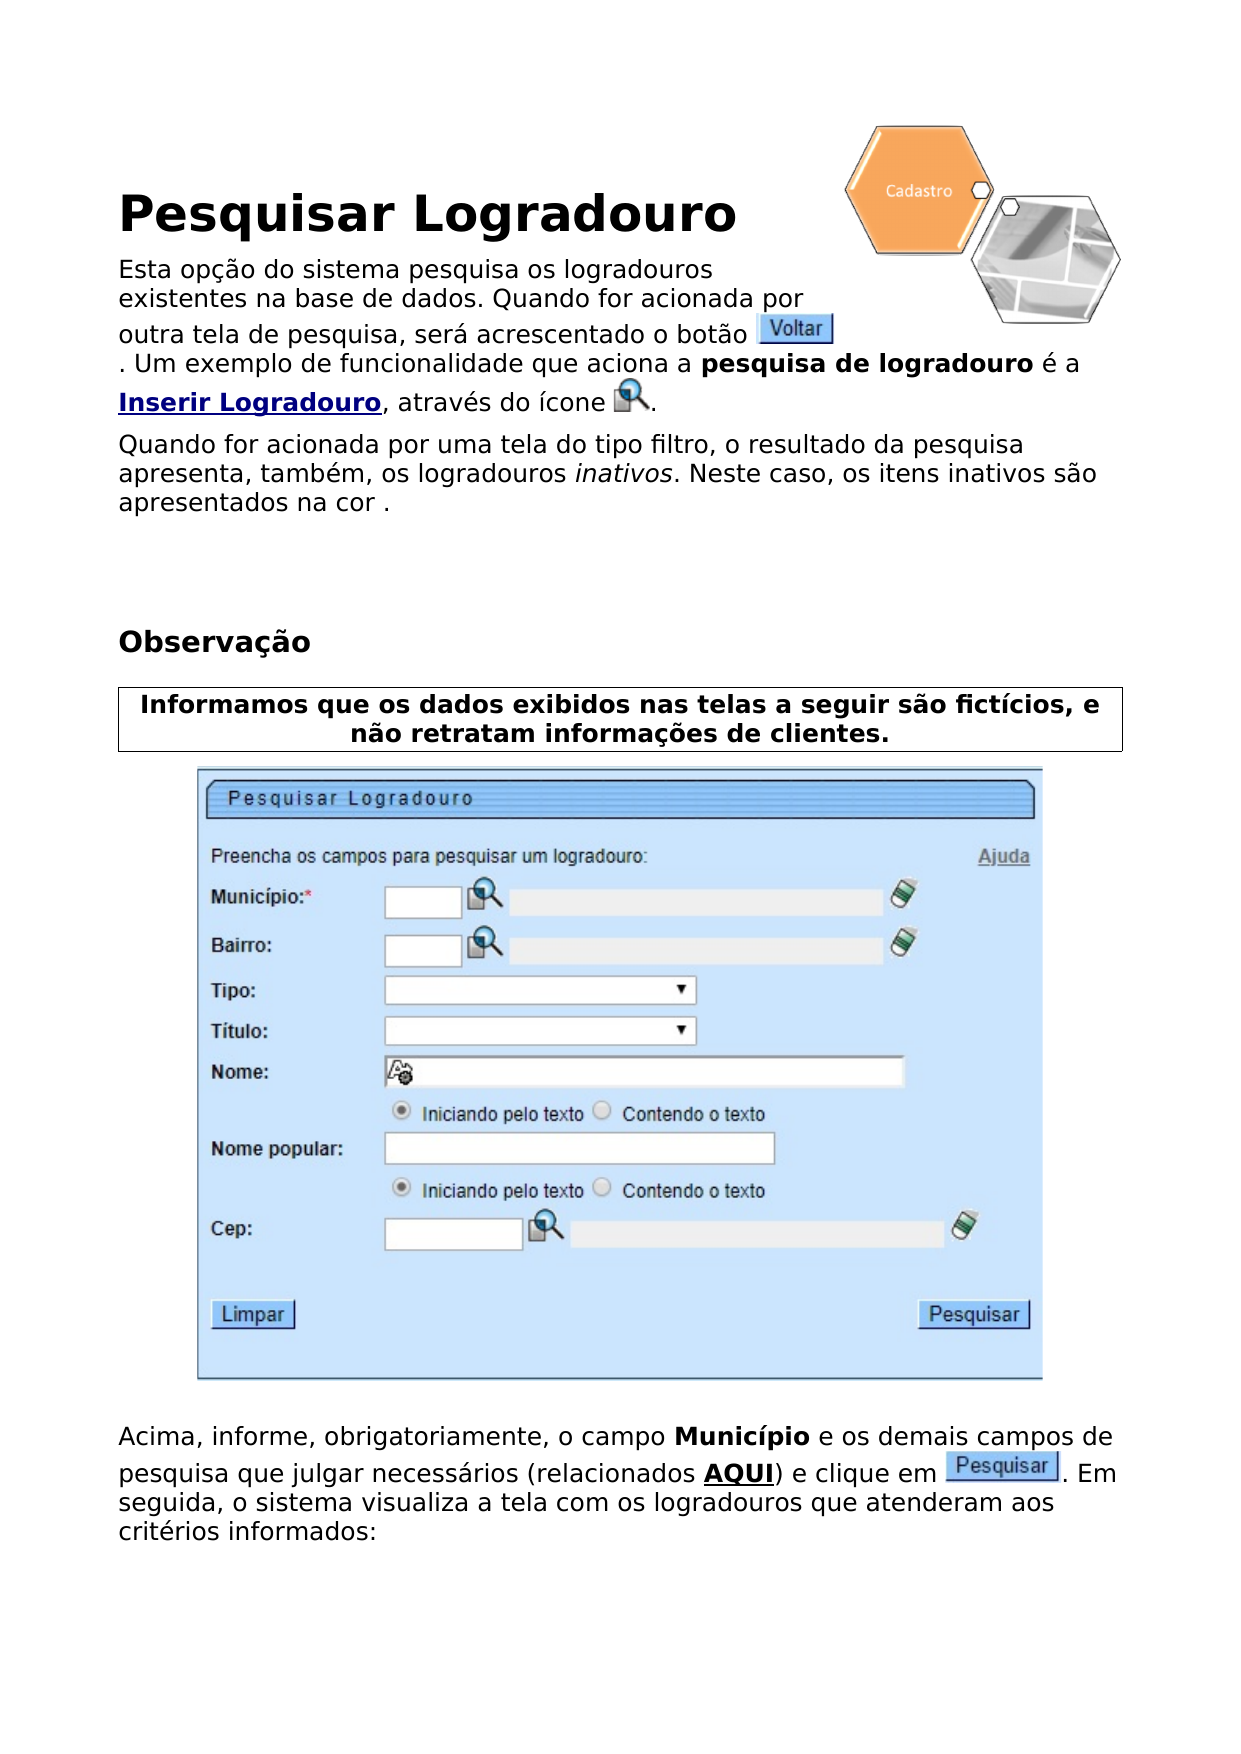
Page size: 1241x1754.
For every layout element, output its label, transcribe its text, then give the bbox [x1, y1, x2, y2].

table_header Informamos que os dados exibidos nas telas a seguir são fictícios, e não retratam informações de clientes. [119, 688, 1122, 751]
picture [945, 1451, 1062, 1483]
text Quando for acionada por uma tela do tipo filtro, o resultado da pesquisa apresenta, também, os logradouros inativos. Neste caso, os itens inativos são apresentados na cor . [118, 430, 1122, 517]
subtitle Pesquisar Logradouro [118, 185, 840, 243]
picture [756, 313, 835, 344]
picture [613, 378, 650, 412]
picture [197, 766, 1043, 1381]
subtitle Observação [118, 626, 1122, 660]
text Esta opção do sistema pesquisa os logradouros existentes na base de dados. Quando for acionada por outra tela de pesquisa, será acrescentado o botão . Um exemplo de funcionalidade que aciona a pesquisa de logradouro é a Inserir Logradouro, através do ícone . [118, 256, 1122, 417]
text Acima, informe, obrigatoriamente, o campo Município e os demais campos de pesquisa que julgar necessários (relacionados AQUI) e clique em . Em seguida, o sistema visualiza a tela com os logradouros que atenderam aos critérios informados: [118, 1422, 1122, 1547]
picture [840, 118, 1123, 329]
